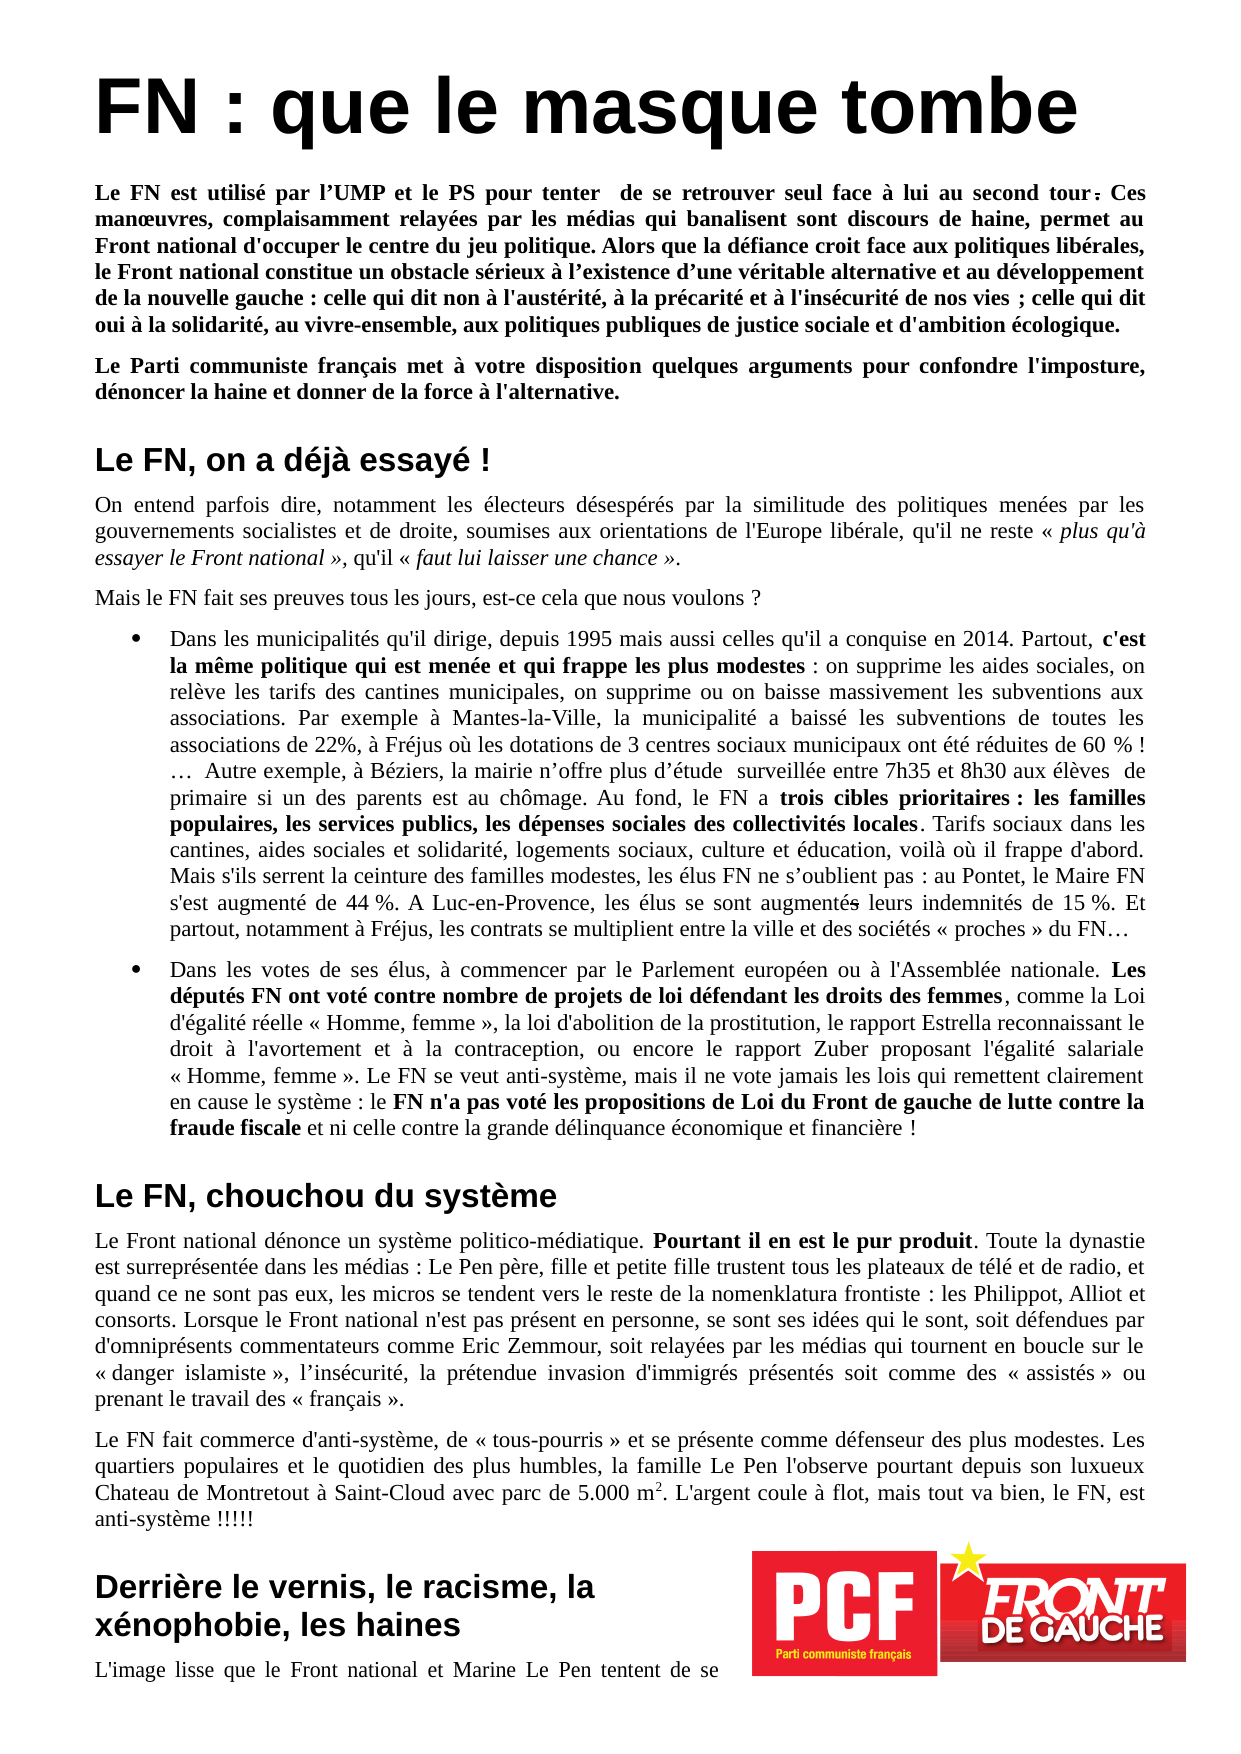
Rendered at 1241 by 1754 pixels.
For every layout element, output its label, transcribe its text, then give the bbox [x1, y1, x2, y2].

subtitle Le FN, chouchou du système [94, 1176, 1146, 1214]
subtitle Le FN, on a déjà essayé ! [94, 440, 1146, 478]
text Le FN fait commerce d'anti-système, de « tous-pourris » et se présente comme défenseur des plus modestes. Les quartiers populaires et le quotidien des plus humbles, la famille Le Pen l'observe pourtant depuis son luxueux Chateau de Montretout à Saint-Cloud avec parc de 5.000 m2. L'argent coule à flot, mais tout va bien, le FN, est anti-système !!!!! [94, 1426, 1146, 1532]
text On entend parfois dire, notamment les électeurs désespérés par la similitude des politiques menées par les gouvernements socialistes et de droite, soumises aux orientations de l'Europe libérale, qu'il ne reste « plus qu'à essayer le Front national », qu'il « faut lui laisser une chance ». [94, 491, 1146, 570]
subtitle FN : que le masque tombe [94, 59, 1146, 150]
text Mais le FN fait ses preuves tous les jours, est-ce cela que nous voulons ? [94, 584, 1146, 611]
text Le Front national dénonce un système politico-médiatique. Pourtant il en est le pur produit. Toute la dynastie est surreprésentée dans les médias : Le Pen père, fille et petite fille trustent tous les plateaux de télé et de radio, et quand ce ne sont pas eux, les micros se tendent vers le reste de la nomenklatura frontiste : les Philippot, Alliot et consorts. Lorsque le Front national n'est pas présent en personne, se sont ses idées qui le sont, soit défendues par d'omniprésents commentateurs comme Eric Zemmour, soit relayées par les médias qui tournent en boucle sur le « danger islamiste », l’insécurité, la prétendue invasion d'immigrés présentés soit comme des « assistés » ou prenant le travail des « français ». [94, 1227, 1146, 1412]
text L'image lisse que le Front national et Marine Le Pen tentent de se construire ne cesse de se fissurer dans la campagne des départementales. Les déclarations nauséabondes, racistes, et appelant à la violence se multiplient sur les blogs et les comptes des réseaux sociaux de candidats du Front national. La véritable nature du FN réapparait. Ainsi, Fabien Rouquette et Michèle Boisset, candidats dans le canton de Narbonne 2 appellent les « Socialistes, Communistes et musulmans » à faire « Un geste pour la planète : suicidez-vous ! ». « Hihi, un beau rêve » s'autorise même à commenter la candidate FN. D'autres candidats dans le canton voisin appellent à des « battues contre les arabes »… Ces propos ne sont pas marginaux comme le prétend le FN, ils se multiplient aux quatre coins de la France. Des dizaines et des dizaines de cantons sont concernés. La parole ordurière est libérée, c'est pourquoi ces candidats se sentent autorisés à déverser leur haine sans aucun tabou. Mais pour Marine Le Pen c'est le signe que ses candidats ne sont pas des « professionnels de la politique » : autrement dit, ils n'ont pas sa technique pour cacher la véritable nature raciste de son parti. [94, 1656, 1146, 1683]
text Le Parti communiste français met à votre disposition quelques arguments pour confondre l'imposture, dénoncer la haine et donner de la force à l'alternative. [94, 352, 1146, 404]
list Dans les votes de ses élus, à commencer par le Parlement européen ou à l'Assemblée nationale. Les députés FN ont voté contre nombre de projets de loi défendant les droits des femmes, comme la Loi d'égalité réelle « Homme, femme », la loi d'abolition de la prostitution, le rapport Estrella reconnaissant le droit à l'avortement et à la contraception, ou encore le rapport Zuber proposant l'égalité salariale « Homme, femme ». Le FN se veut anti-système, mais il ne vote jamais les lois qui remettent clairement en cause le système : le FN n'a pas voté les propositions de Loi du Front de gauche de lutte contre la fraude fiscale et ni celle contre la grande délinquance économique et financière ! [132, 956, 1146, 1141]
text Le FN est utilisé par l’UMP et le PS pour tenter de se retrouver seul face à lui au second tour. Ces manœuvres, complaisamment relayées par les médias qui banalisent sont discours de haine, permet au Front national d'occuper le centre du jeu politique. Alors que la défiance croit face aux politiques libérales, le Front national constitue un obstacle sérieux à l’existence d’une véritable alternative et au développement de la nouvelle gauche : celle qui dit non à l'austérité, à la précarité et à l'insécurité de nos vies ; celle qui dit oui à la solidarité, au vivre-ensemble, aux politiques publiques de justice sociale et d'ambition écologique. [94, 179, 1146, 337]
list Dans les municipalités qu'il dirige, depuis 1995 mais aussi celles qu'il a conquise en 2014. Partout, c'est la même politique qui est menée et qui frappe les plus modestes : on supprime les aides sociales, on relève les tarifs des cantines municipales, on supprime ou on baisse massivement les subventions aux associations. Par exemple à Mantes-la-Ville, la municipalité a baissé les subventions de toutes les associations de 22%, à Fréjus où les dotations de 3 centres sociaux municipaux ont été réduites de 60 % !… Autre exemple, à Béziers, la mairie n’offre plus d’étude surveillée entre 7h35 et 8h30 aux élèves de primaire si un des parents est au chômage. Au fond, le FN a trois cibles prioritaires : les familles populaires, les services publics, les dépenses sociales des collectivités locales. Tarifs sociaux dans les cantines, aides sociales et solidarité, logements sociaux, culture et éducation, voilà où il frappe d'abord. Mais s'ils serrent la ceinture des familles modestes, les élus FN ne s’oublient pas : au Pontet, le Maire FN s'est augmenté de 44 %. A Luc-en-Provence, les élus se sont augmentés leurs indemnités de 15 %. Et partout, notamment à Fréjus, les contrats se multiplient entre la ville et des sociétés « proches » du FN… [132, 625, 1146, 942]
subtitle Derrière le vernis, le racisme, la xénophobie, les haines [94, 1567, 750, 1644]
